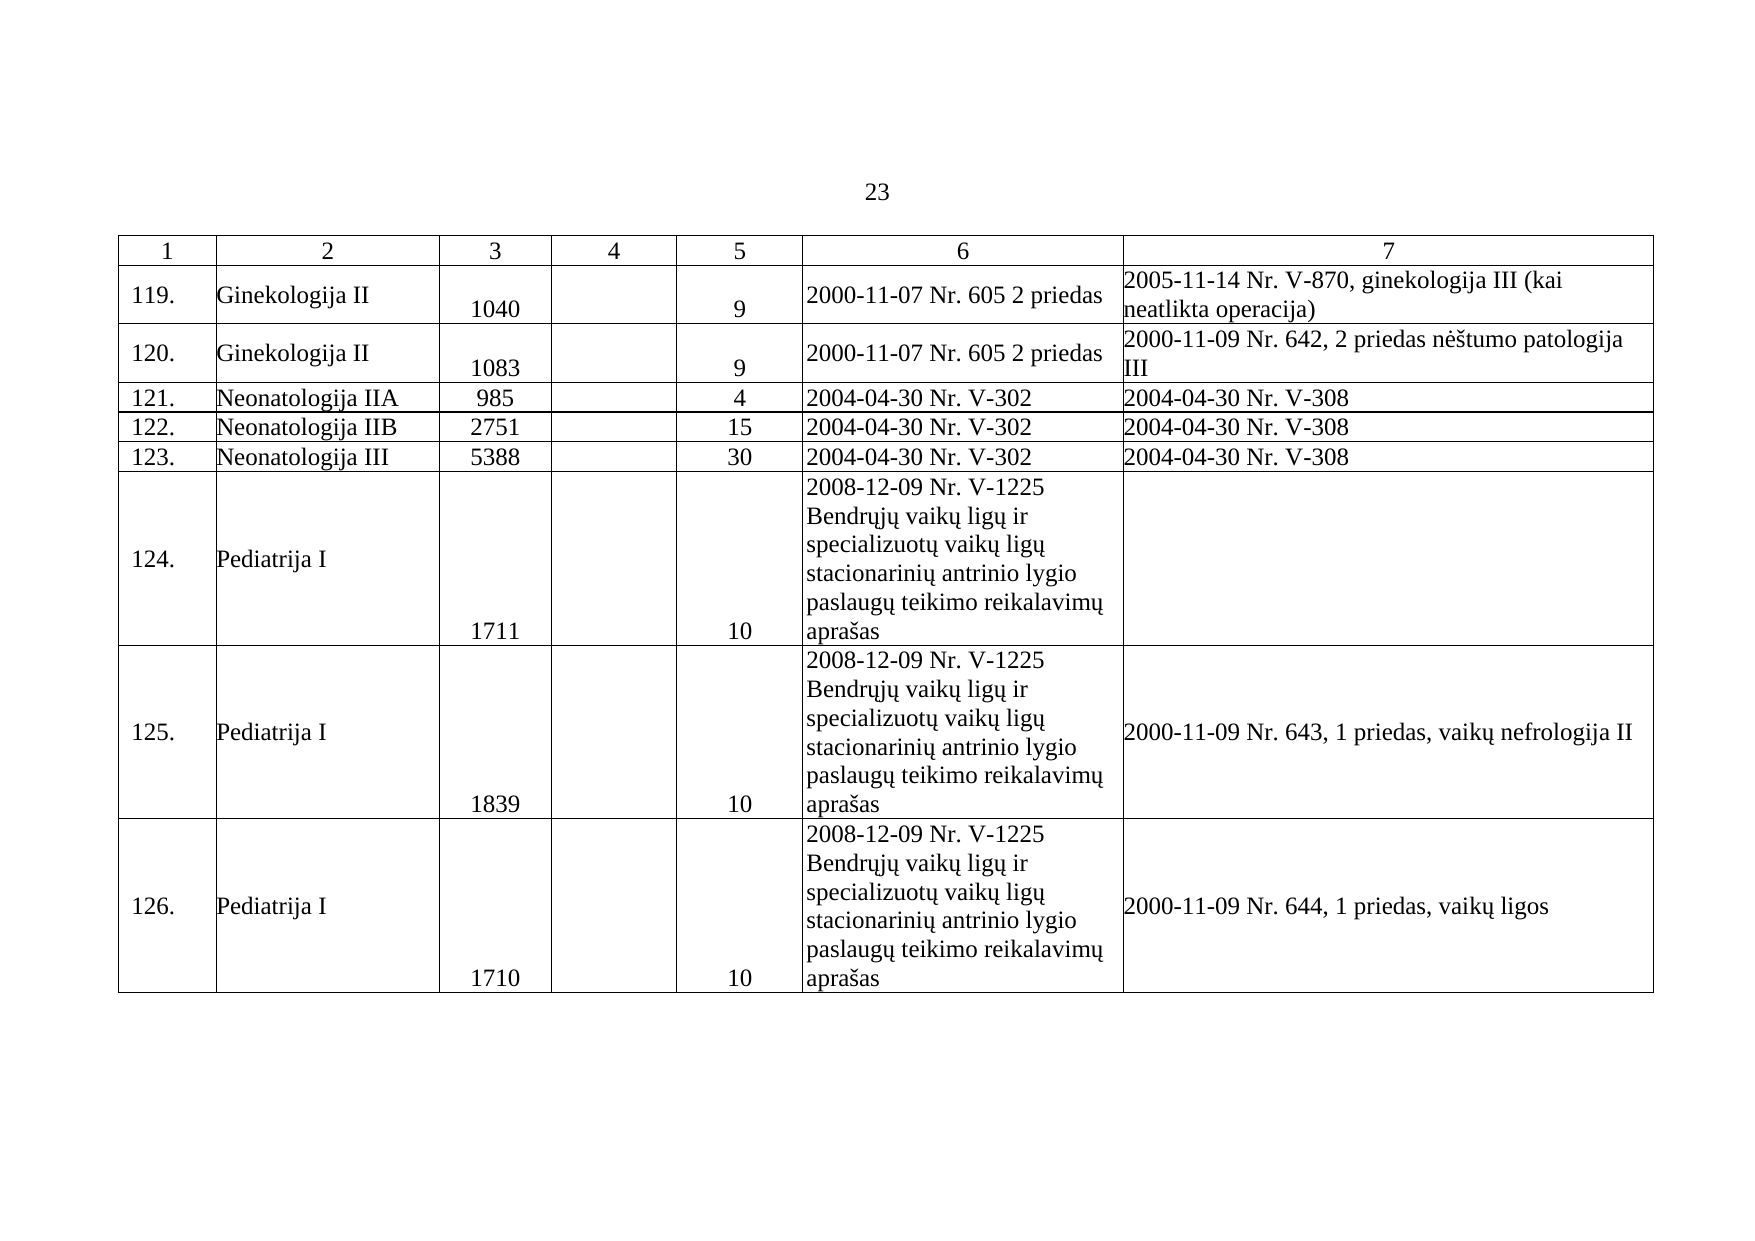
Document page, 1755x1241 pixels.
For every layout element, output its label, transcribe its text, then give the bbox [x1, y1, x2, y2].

table_cell 1710 [440, 819, 551, 992]
table_cell 2000-11-09 Nr. 644, 1 priedas, vaikų ligos [1124, 819, 1653, 992]
table_cell 1040 [440, 266, 551, 323]
table_cell [552, 266, 676, 323]
table_cell 122. [119, 413, 216, 441]
table_cell 2004-04-30 Nr. V-302 [803, 383, 1123, 411]
table_cell 10 [677, 819, 802, 992]
table_cell 2000-11-07 Nr. 605 2 priedas [803, 324, 1123, 382]
table_cell 2008-12-09 Nr. V-1225 Bendrųjų vaikų ligų ir specializuotų vaikų ligų stacionarinių antrinio lygio paslaugų teikimo reikalavimų aprašas [803, 646, 1123, 818]
table_cell [552, 819, 676, 992]
table_cell 9 [677, 324, 802, 382]
table_cell Pediatrija I [217, 472, 439, 644]
table_cell 121. [119, 383, 216, 411]
table_cell 125. [119, 646, 216, 818]
table_cell Pediatrija I [217, 646, 439, 818]
table_cell 10 [677, 472, 802, 644]
table_cell Ginekologija II [217, 266, 439, 323]
table_cell 1711 [440, 472, 551, 644]
table_cell Neonatologija IIA [217, 383, 439, 411]
table_cell 2000-11-07 Nr. 605 2 priedas [803, 266, 1123, 323]
table_cell [552, 383, 676, 411]
table_cell 2000-11-09 Nr. 642, 2 priedas nėštumo patologija III [1124, 324, 1653, 382]
table_cell Pediatrija I [217, 819, 439, 992]
table_cell 10 [677, 646, 802, 818]
table_cell [1124, 472, 1653, 644]
table_cell 4 [677, 383, 802, 411]
table_cell 119. [119, 266, 216, 323]
table_cell 9 [677, 266, 802, 323]
table_cell 123. [119, 442, 216, 471]
table_cell [552, 472, 676, 644]
table_cell 2751 [440, 413, 551, 441]
table_cell 124. [119, 472, 216, 644]
table_cell Neonatologija IIB [217, 413, 439, 441]
table_cell [552, 324, 676, 382]
table_header 7 [1124, 236, 1653, 264]
table_cell 2004-04-30 Nr. V-308 [1124, 383, 1653, 411]
table_cell 2004-04-30 Nr. V-308 [1124, 442, 1653, 471]
table_cell 30 [677, 442, 802, 471]
table_cell Neonatologija III [217, 442, 439, 471]
table_header 3 [440, 236, 551, 264]
table_header 4 [552, 236, 676, 264]
table_cell [552, 413, 676, 441]
table_header 6 [803, 236, 1123, 264]
table_cell 1839 [440, 646, 551, 818]
table_header 2 [217, 236, 439, 264]
table_cell [552, 442, 676, 471]
table_header 5 [677, 236, 802, 264]
table_cell 2005-11-14 Nr. V-870, ginekologija III (kai neatlikta operacija) [1124, 266, 1653, 323]
table_cell 985 [440, 383, 551, 411]
table_cell 120. [119, 324, 216, 382]
table_cell 1083 [440, 324, 551, 382]
table_cell 2004-04-30 Nr. V-308 [1124, 413, 1653, 441]
table_cell Ginekologija II [217, 324, 439, 382]
table_cell 5388 [440, 442, 551, 471]
table_cell 2008-12-09 Nr. V-1225 Bendrųjų vaikų ligų ir specializuotų vaikų ligų stacionarinių antrinio lygio paslaugų teikimo reikalavimų aprašas [803, 819, 1123, 992]
table_cell 126. [119, 819, 216, 992]
table_cell 2004-04-30 Nr. V-302 [803, 413, 1123, 441]
table_header 1 [119, 236, 216, 264]
table_cell 2000-11-09 Nr. 643, 1 priedas, vaikų nefrologija II [1124, 646, 1653, 818]
table_cell [552, 646, 676, 818]
table_cell 15 [677, 413, 802, 441]
table_cell 2004-04-30 Nr. V-302 [803, 442, 1123, 471]
table_cell 2008-12-09 Nr. V-1225 Bendrųjų vaikų ligų ir specializuotų vaikų ligų stacionarinių antrinio lygio paslaugų teikimo reikalavimų aprašas [803, 472, 1123, 644]
